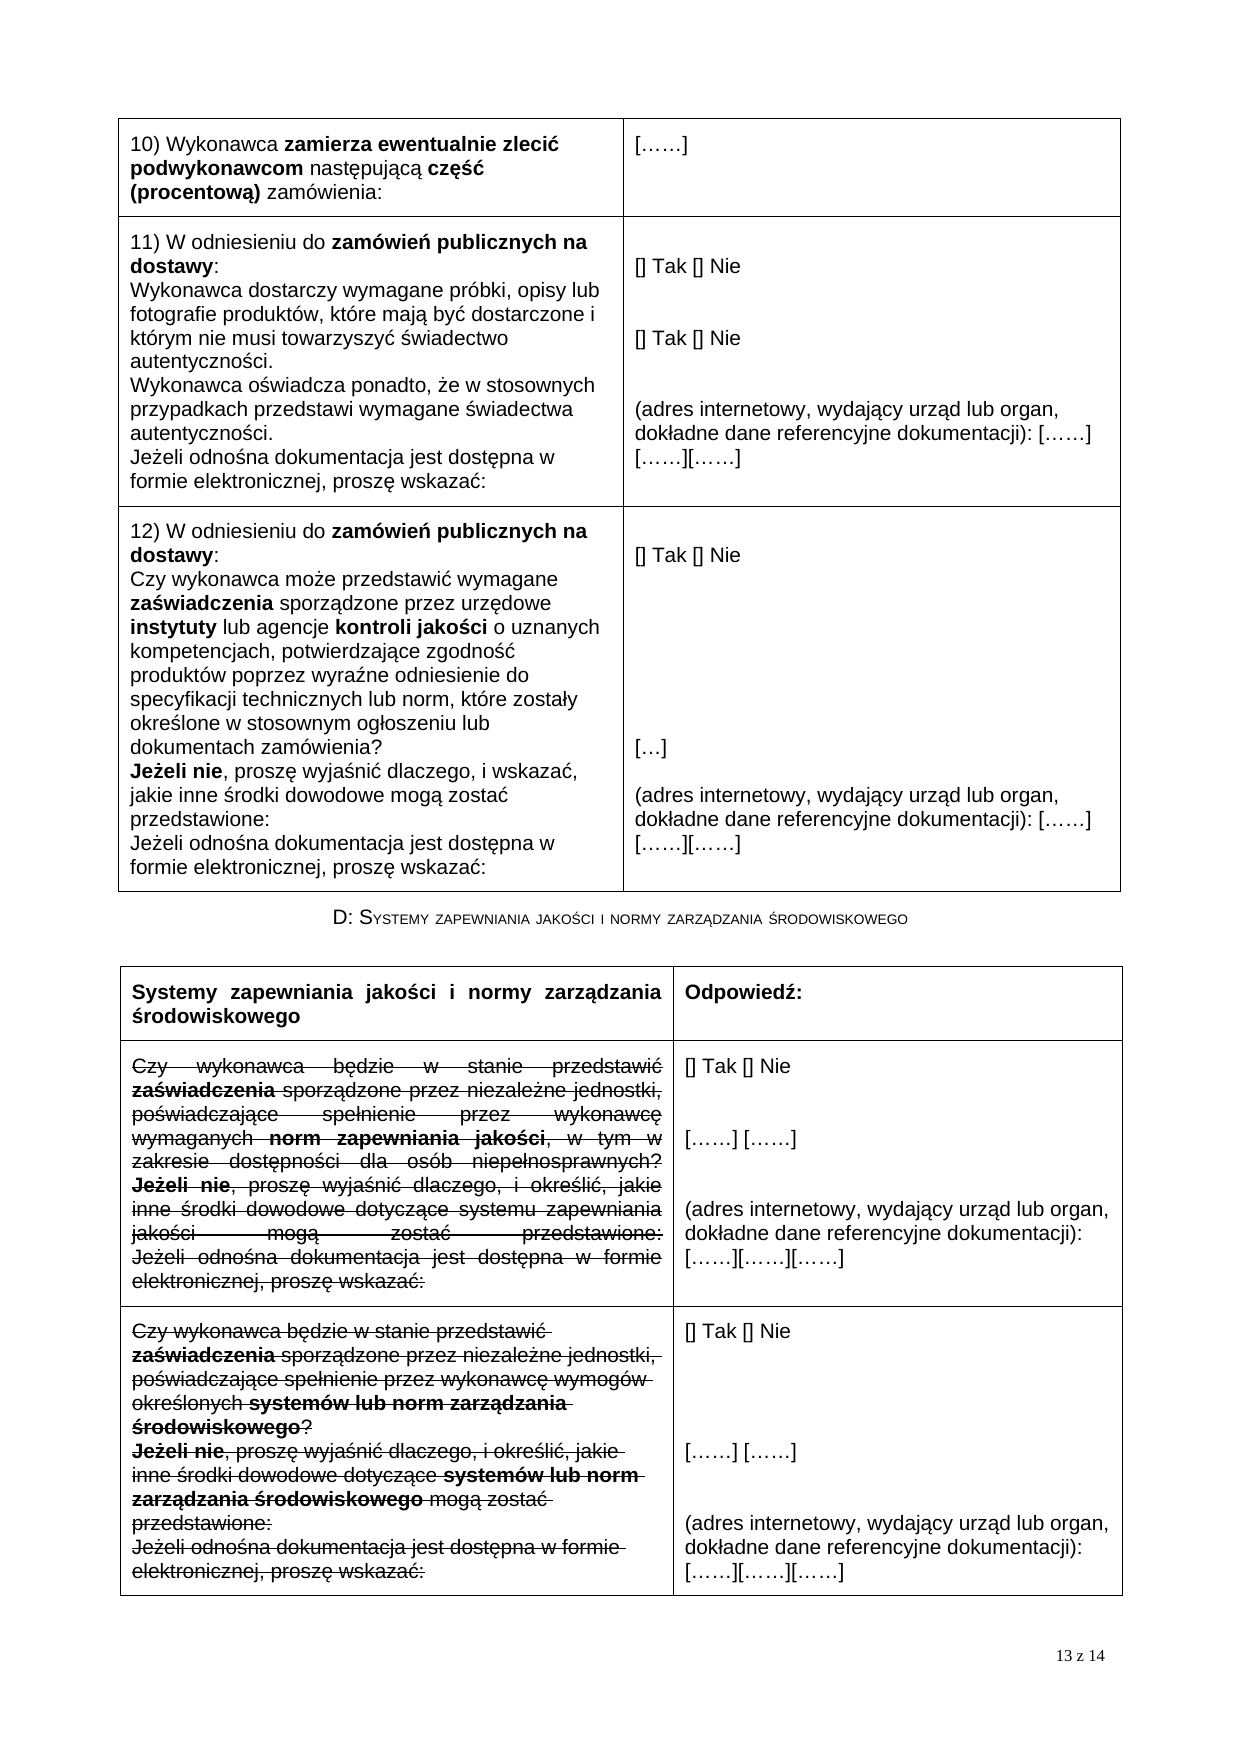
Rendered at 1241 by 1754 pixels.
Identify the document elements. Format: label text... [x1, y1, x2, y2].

table_cell [] Tak [] Nie [] Tak [] Nie (adres internetowy, wydający urząd lub organ, dokładne dane referencyjne dokumentacji): [……][……][……] [624, 217, 1120, 506]
table_cell 11) W odniesieniu do zamówień publicznych na dostawy: Wykonawca dostarczy wymagane próbki, opisy lub fotografie produktów, które mają być dostarczone i którym nie musi towarzyszyć świadectwo autentyczności. Wykonawca oświadcza ponadto, że w stosownych przypadkach przedstawi wymagane świadectwa autentyczności. Jeżeli odnośna dokumentacja jest dostępna w formie elektronicznej, proszę wskazać: [119, 217, 623, 506]
table_cell [] Tak [] Nie […] (adres internetowy, wydający urząd lub organ, dokładne dane referencyjne dokumentacji): [……][……][……] [624, 507, 1120, 891]
table_cell [] Tak [] Nie [……] [……] (adres internetowy, wydający urząd lub organ, dokładne dane referencyjne dokumentacji): [……][……][……] [674, 1041, 1122, 1306]
table_cell [……] [624, 119, 1120, 216]
title D: Systemy zapewniania jakości i normy zarządzania środowiskowego [118, 904, 1122, 928]
table_header Odpowiedź: [674, 967, 1122, 1040]
table_cell 12) W odniesieniu do zamówień publicznych na dostawy: Czy wykonawca może przedstawić wymagane zaświadczenia sporządzone przez urzędowe instytuty lub agencje kontroli jakości o uznanych kompetencjach, potwierdzające zgodność produktów poprzez wyraźne odniesienie do specyfikacji technicznych lub norm, które zostały określone w stosownym ogłoszeniu lub dokumentach zamówienia? Jeżeli nie, proszę wyjaśnić dlaczego, i wskazać, jakie inne środki dowodowe mogą zostać przedstawione: Jeżeli odnośna dokumentacja jest dostępna w formie elektronicznej, proszę wskazać: [119, 507, 623, 891]
table_cell 10) Wykonawca zamierza ewentualnie zlecić podwykonawcom następującą część (procentową) zamówienia: [119, 119, 623, 216]
table_cell [] Tak [] Nie [……] [……] (adres internetowy, wydający urząd lub organ, dokładne dane referencyjne dokumentacji): [……][……][……] [674, 1307, 1122, 1595]
table_cell Czy wykonawca będzie w stanie przedstawić zaświadczenia sporządzone przez niezależne jednostki, poświadczające spełnienie przez wykonawcę wymogów określonych systemów lub norm zarządzania środowiskowego? Jeżeli nie, proszę wyjaśnić dlaczego, i określić, jakie inne środki dowodowe dotyczące systemów lub norm zarządzania środowiskowego mogą zostać przedstawione: Jeżeli odnośna dokumentacja jest dostępna w formie elektronicznej, proszę wskazać: [121, 1307, 673, 1595]
table_cell Czy wykonawca będzie w stanie przedstawić zaświadczenia sporządzone przez niezależne jednostki, poświadczające spełnienie przez wykonawcę wymaganych norm zapewniania jakości, w tym w zakresie dostępności dla osób niepełnosprawnych? Jeżeli nie, proszę wyjaśnić dlaczego, i określić, jakie inne środki dowodowe dotyczące systemu zapewniania jakości mogą zostać przedstawione: Jeżeli odnośna dokumentacja jest dostępna w formie elektronicznej, proszę wskazać: [121, 1041, 673, 1306]
table_header Systemy zapewniania jakości i normy zarządzania środowiskowego [121, 967, 673, 1040]
